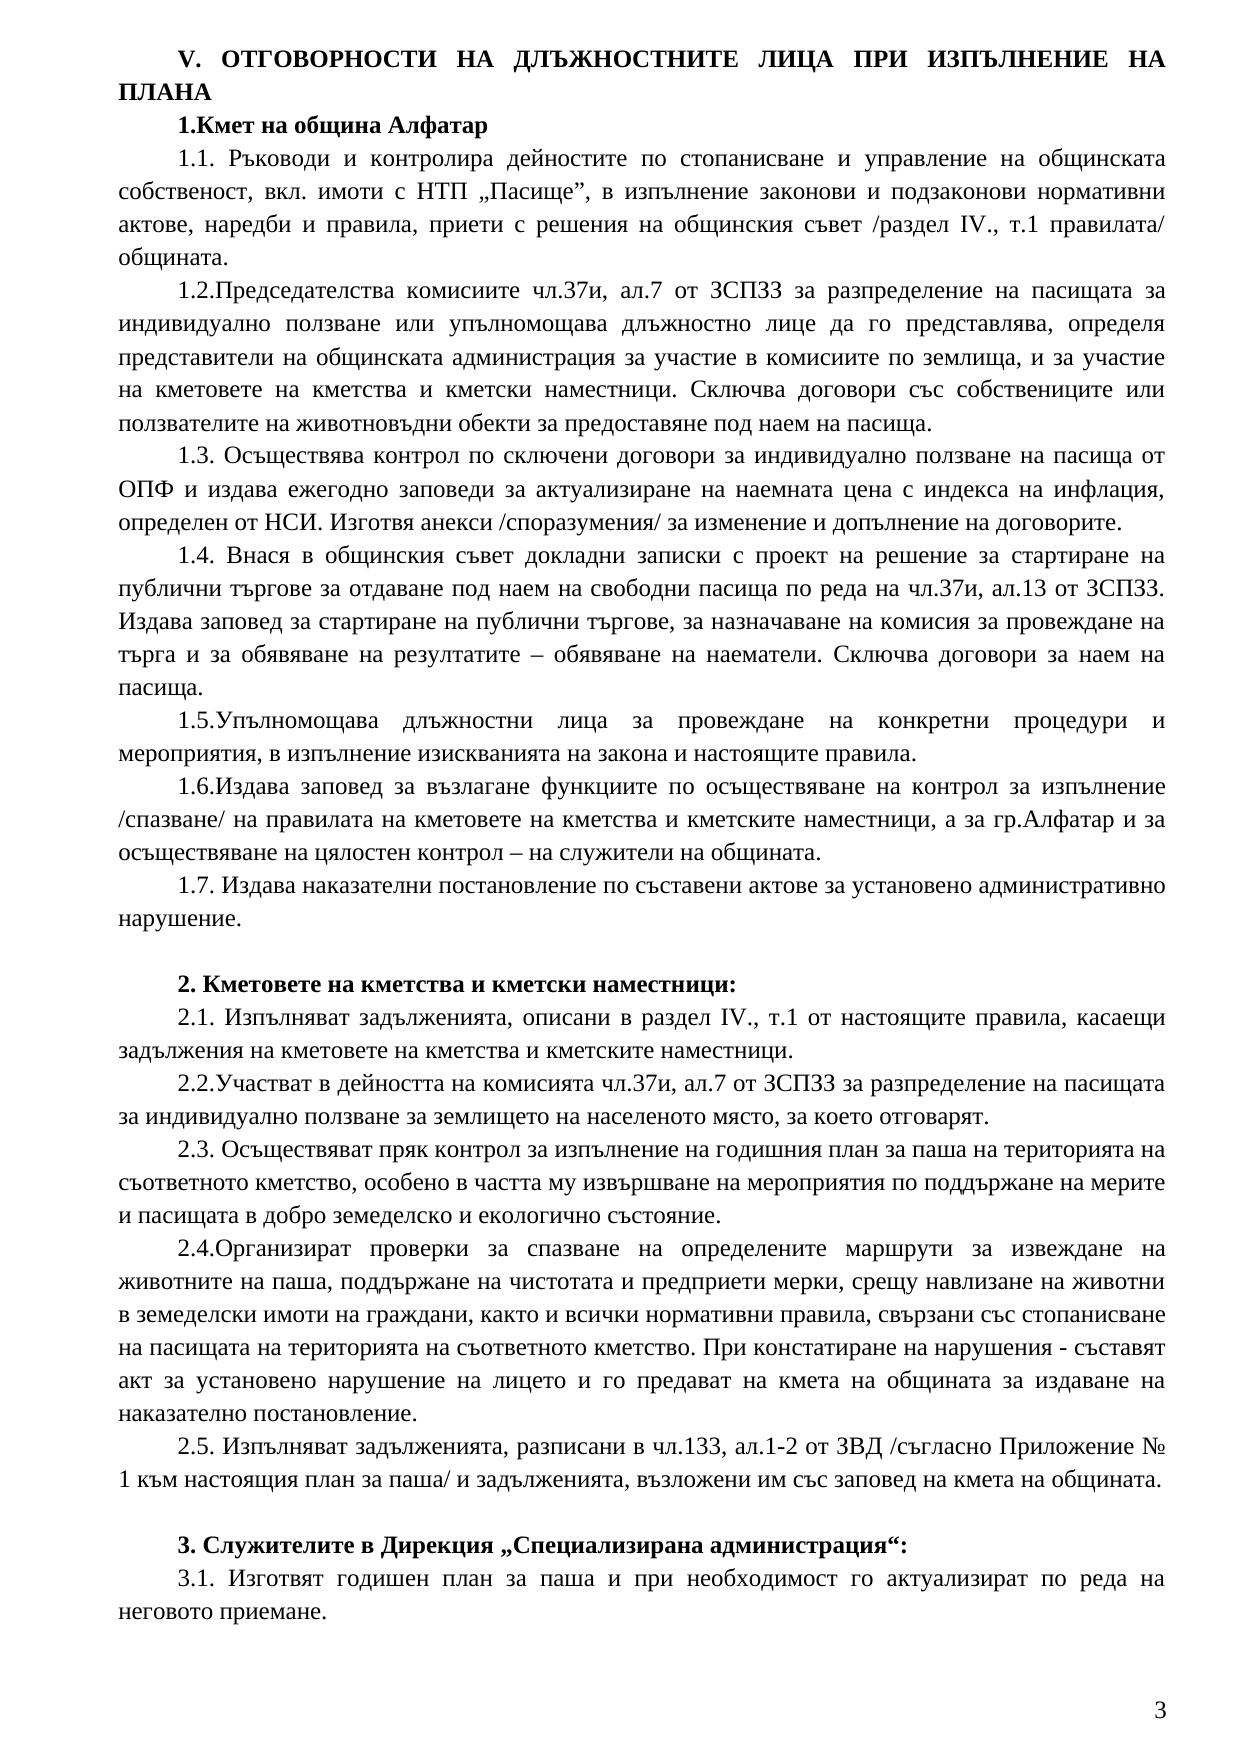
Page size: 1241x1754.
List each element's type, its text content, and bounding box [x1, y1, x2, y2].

text 1.4. Внася в общинския съвет докладни записки с проект на решение за стартиране на публични търгове за отдаване под наем на свободни пасища по реда на чл.37и, ал.13 от ЗСПЗЗ. Издава заповед за стартиране на публични търгове, за назначаване на комисия за провеждане на търга и за обявяване на резултатите – обявяване на наематели. Сключва договори за наем на пасища. [118, 540, 1167, 701]
text 1.Кмет на община Алфатар [118, 110, 1167, 139]
text 2.4.Организират проверки за спазване на определените маршрути за извеждане на животните на паша, поддържане на чистотата и предприети мерки, срещу навлизане на животни в земеделски имоти на граждани, както и всички нормативни правила, свързани със стопанисване на пасищата на територията на съответното кметство. При констатиране на нарушения - съставят акт за установено нарушение на лицето и го предават на кмета на общината за издаване на наказателно постановление. [118, 1233, 1167, 1427]
text 1.3. Осъществява контрол по сключени договори за индивидуално ползване на пасища от ОПФ и издава ежегодно заповеди за актуализиране на наемната цена с индекса на инфлация, определен от НСИ. Изготвя анекси /споразумения/ за изменение и допълнение на договорите. [118, 441, 1167, 535]
text V. ОТГОВОРНОСТИ НА ДЛЪЖНОСТНИТЕ ЛИЦА ПРИ ИЗПЪЛНЕНИЕ НА ПЛАНА [118, 44, 1167, 106]
text 2.1. Изпълняват задълженията, описани в раздел ІV., т.1 от настоящите правила, касаещи задължения на кметовете на кметства и кметските наместници. [118, 1002, 1167, 1064]
text 1.2.Председателства комисиите чл.37и, ал.7 от ЗСПЗЗ за разпределение на пасищата за индивидуално ползване или упълномощава длъжностно лице да го представлява, определя представители на общинската администрация за участие в комисиите по землища, и за участие на кметовете на кметства и кметски наместници. Сключва договори със собствениците или ползвателите на животновъдни обекти за предоставяне под наем на пасища. [118, 276, 1167, 436]
text 1.1. Ръководи и контролира дейностите по стопанисване и управление на общинската собственост, вкл. имоти с НТП „Пасище”, в изпълнение законови и подзаконови нормативни актове, наредби и правила, приети с решения на общинския съвет /раздел ІV., т.1 правилата/ общината. [118, 143, 1167, 271]
text 1.7. Издава наказателни постановление по съставени актове за установено административно нарушение. [118, 870, 1167, 932]
text 1.5.Упълномощава длъжностни лица за провеждане на конкретни процедури и мероприятия, в изпълнение изискванията на закона и настоящите правила. [118, 705, 1167, 767]
text 2.5. Изпълняват задълженията, разписани в чл.133, ал.1-2 от ЗВД /съгласно Приложение № 1 към настоящия план за паша/ и задълженията, възложени им със заповед на кмета на общината. [118, 1431, 1167, 1493]
text 2.2.Участват в дейността на комисията чл.37и, ал.7 от ЗСПЗЗ за разпределение на пасищата за индивидуално ползване за землището на населеното място, за което отговарят. [118, 1068, 1167, 1130]
text 3. Служителите в Дирекция „Специализирана администрация“: [118, 1530, 1167, 1559]
text 2.3. Осъществяват пряк контрол за изпълнение на годишния план за паша на територията на съответното кметство, особено в частта му извършване на мероприятия по поддържане на мерите и пасищата в добро земеделско и екологично състояние. [118, 1134, 1167, 1229]
text 2. Кметовете на кметства и кметски наместници: [118, 969, 1167, 998]
text 3.1. Изготвят годишен план за паша и при необходимост го актуализират по реда на неговото приемане. [118, 1563, 1167, 1625]
text 1.6.Издава заповед за възлагане функциите по осъществяване на контрол за изпълнение /спазване/ на правилата на кметовете на кметства и кметските наместници, а за гр.Алфатар и за осъществяване на цялостен контрол – на служители на общината. [118, 771, 1167, 866]
